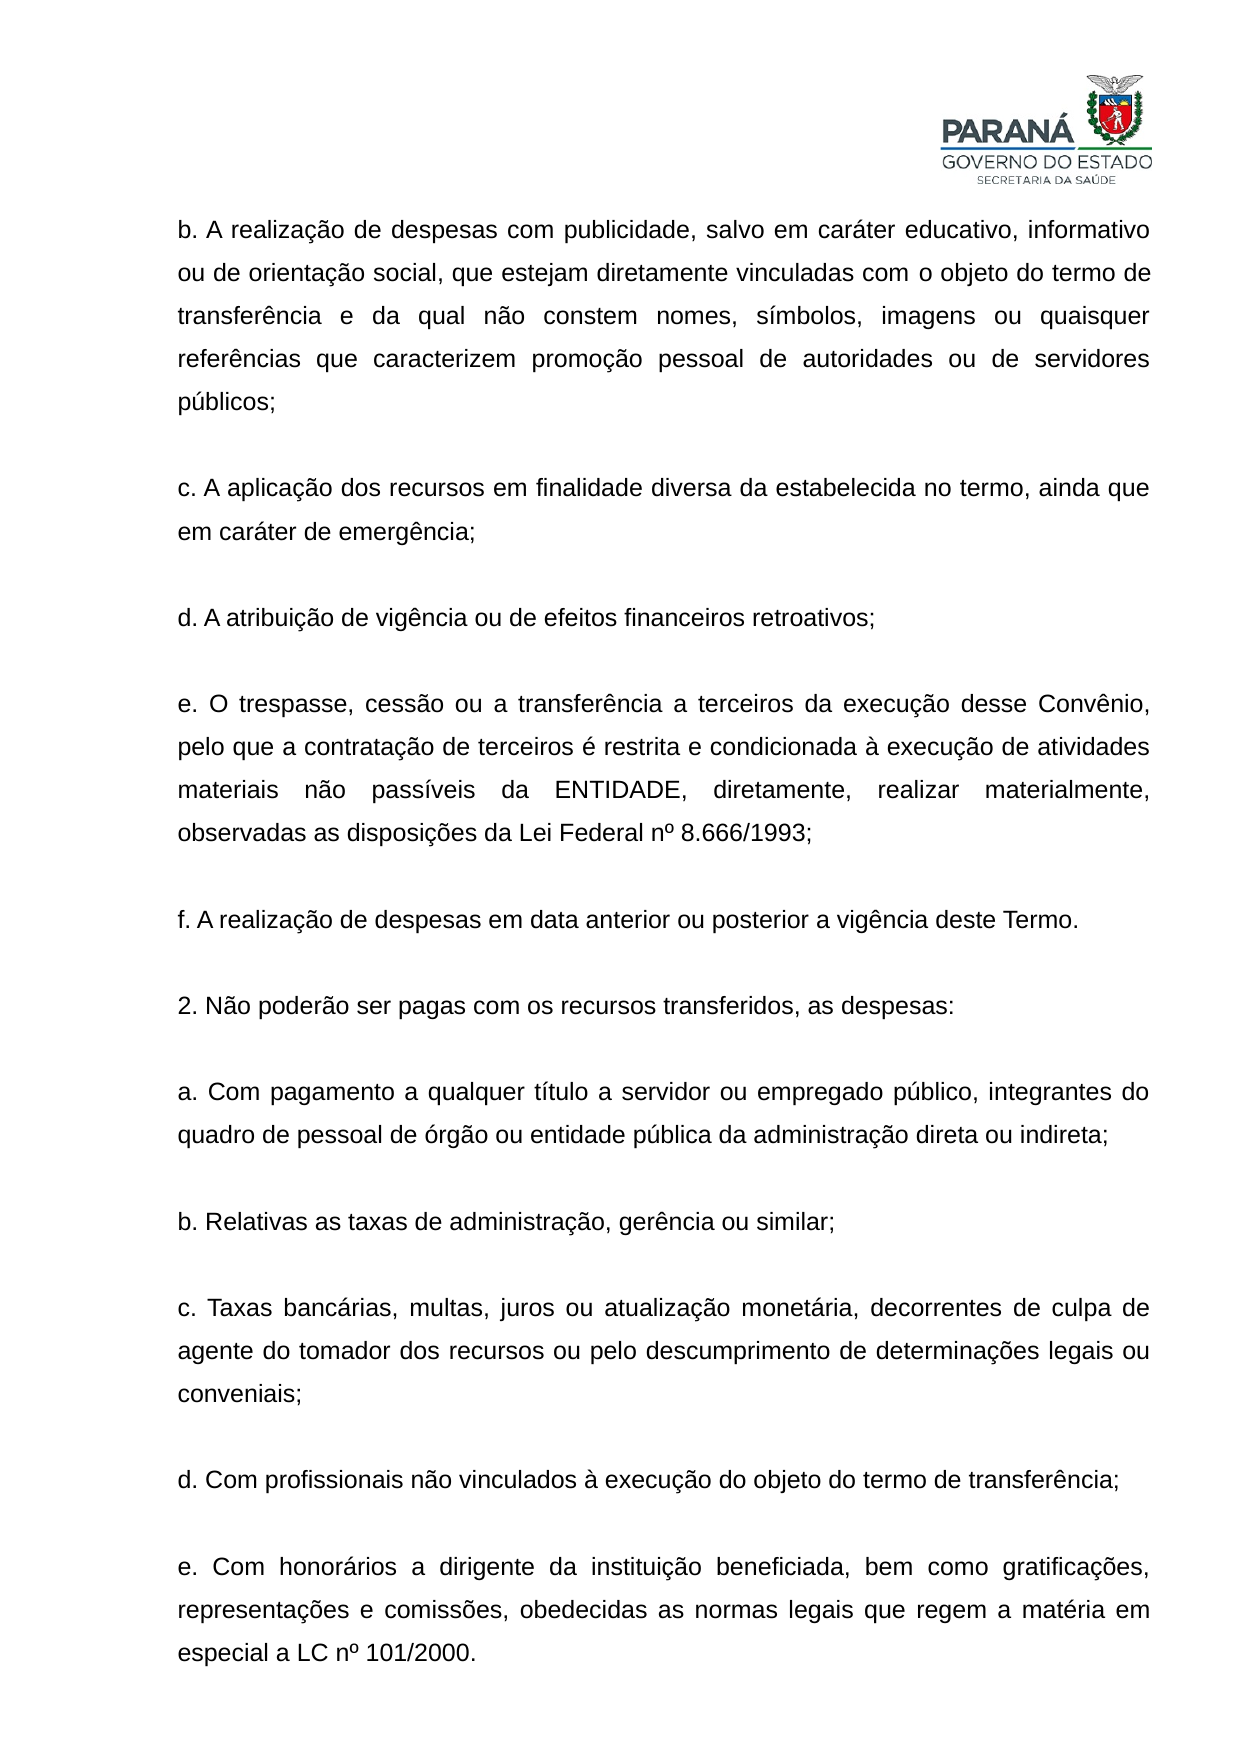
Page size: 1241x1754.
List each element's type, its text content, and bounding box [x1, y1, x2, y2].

text c. Taxas bancárias, multas, juros ou atualização monetária, decorrentes de culpa de agente do tomador dos recursos ou pelo descumprimento de determinações legais ou conveniais; [177, 1293, 1152, 1408]
text d. A atribuição de vigência ou de efeitos financeiros retroativos; [177, 603, 1152, 631]
text b. Relativas as taxas de administração, gerência ou similar; [177, 1206, 1152, 1235]
text d. Com profissionais não vinculados à execução do objeto do termo de transferência; [177, 1465, 1152, 1494]
text e. Com honorários a dirigente da instituição beneficiada, bem como gratificações, representações e comissões, obedecidas as normas legais que regem a matéria em especial a LC nº 101/2000. [177, 1551, 1152, 1666]
text e. O trespasse, cessão ou a transferência a terceiros da execução desse Convênio, pelo que a contratação de terceiros é restrita e condicionada à execução de atividades materiais não passíveis da ENTIDADE, diretamente, realizar materialmente, observadas as disposições da Lei Federal nº 8.666/1993; [177, 689, 1152, 847]
picture [940, 75, 1152, 184]
text b. A realização de despesas com publicidade, salvo em caráter educativo, informativo ou de orientação social, que estejam diretamente vinculadas com o objeto do termo de transferência e da qual não constem nomes, símbolos, imagens ou quaisquer referências que caracterizem promoção pessoal de autoridades ou de servidores públicos; [177, 214, 1152, 416]
text 2. Não poderão ser pagas com os recursos transferidos, as despesas: [177, 991, 1152, 1019]
text c. A aplicação dos recursos em finalidade diversa da estabelecida no termo, ainda que em caráter de emergência; [177, 473, 1152, 545]
text f. A realização de despesas em data anterior ou posterior a vigência deste Termo. [177, 904, 1152, 933]
text a. Com pagamento a qualquer título a servidor ou empregado público, integrantes do quadro de pessoal de órgão ou entidade pública da administração direta ou indireta; [177, 1077, 1152, 1149]
